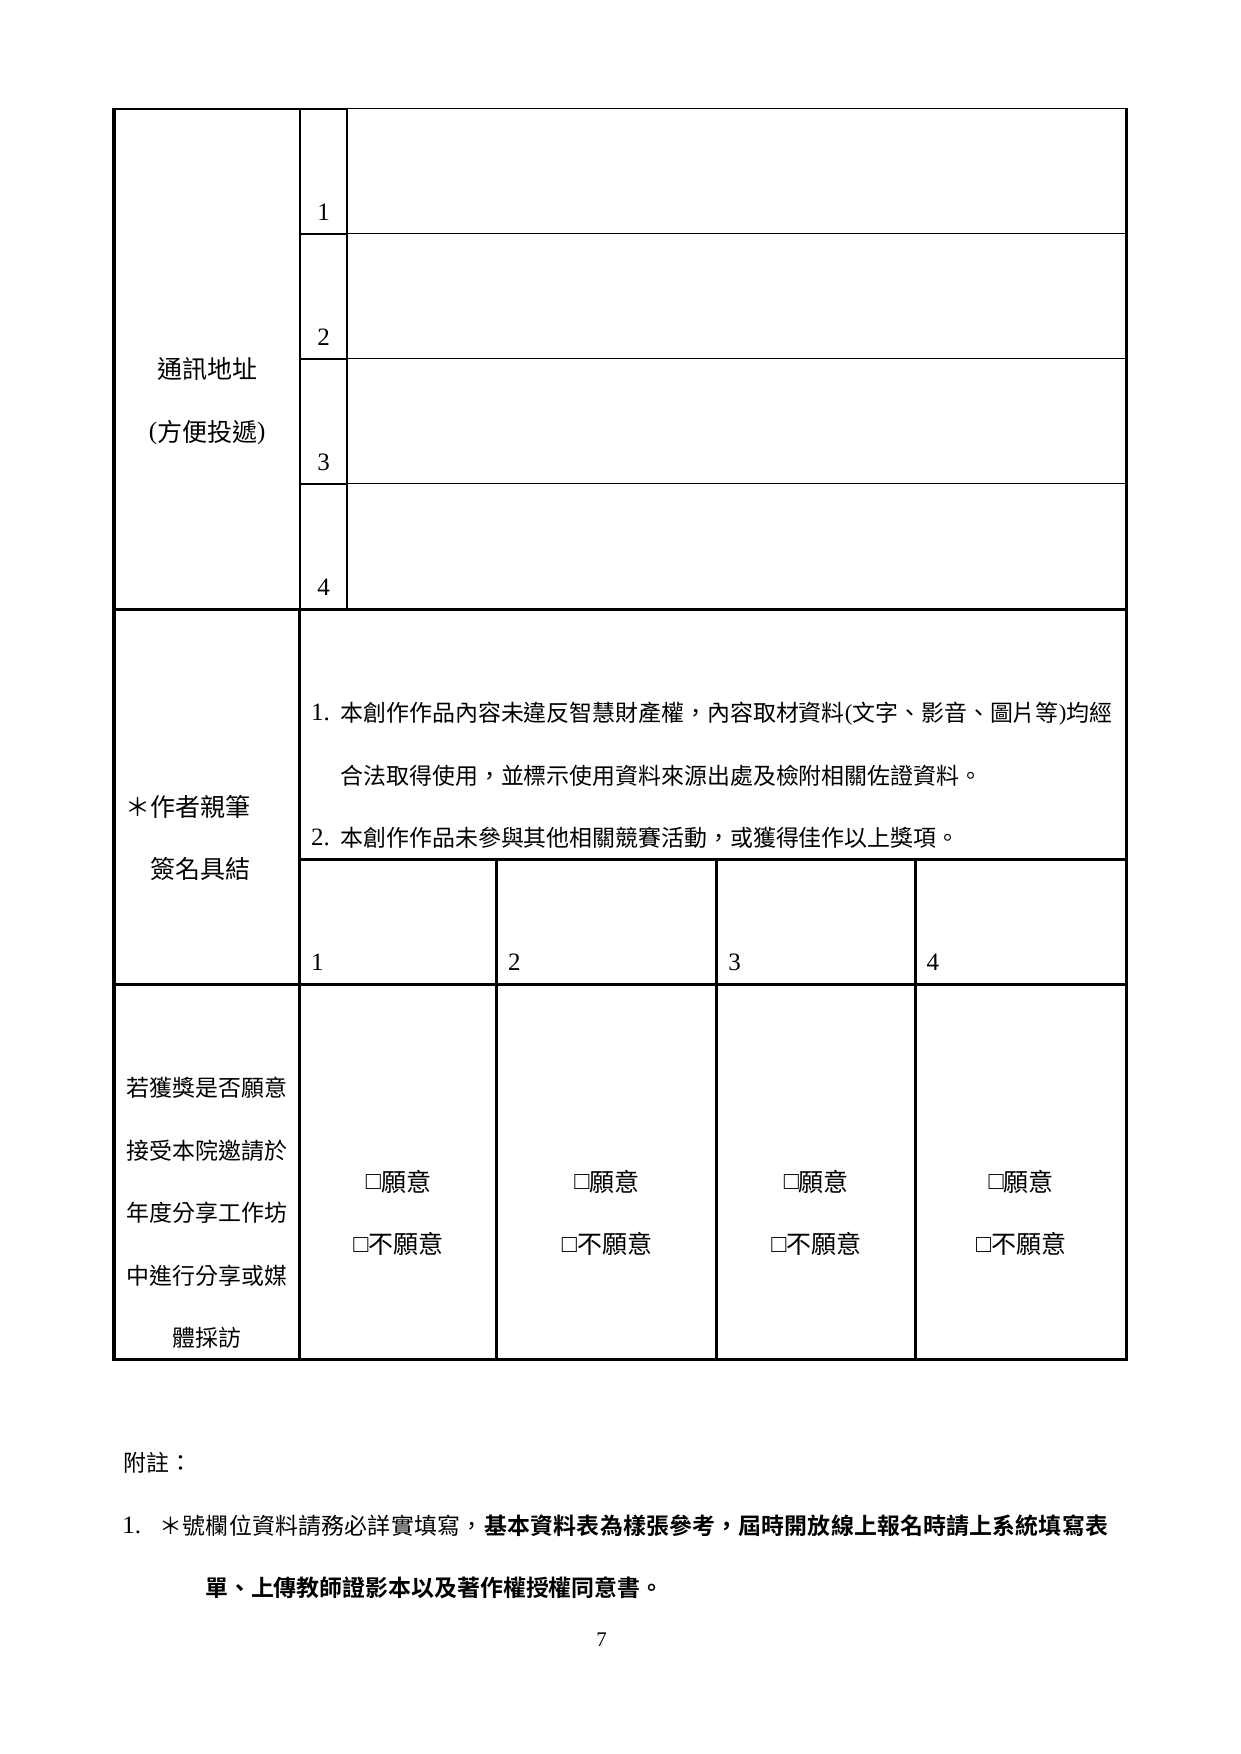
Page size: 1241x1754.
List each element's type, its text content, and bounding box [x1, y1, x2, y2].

table_cell 3 [718, 861, 914, 983]
table_cell □願意 □不願意 [301, 986, 495, 1358]
table_cell [348, 234, 1125, 358]
table_cell 1 [301, 861, 495, 983]
table_cell 4 [917, 861, 1125, 983]
table_cell 3 [301, 360, 346, 483]
table_cell 4 [301, 485, 346, 608]
table_cell 1 [301, 110, 346, 233]
table_cell □願意 □不願意 [498, 986, 715, 1358]
table_cell 若獲獎是否願意接受本院邀請於年度分享工作坊中進行分享或媒體採訪 [116, 986, 298, 1358]
table_cell 2 [498, 861, 715, 983]
table_cell □願意 □不願意 [718, 986, 914, 1358]
table_cell [348, 109, 1125, 233]
table_cell □願意 □不願意 [917, 986, 1125, 1358]
table_cell 通訊地址 (方便投遞) [116, 110, 299, 608]
list ＊號欄位資料請務必詳實填寫，基本資料表為樣張參考，屆時開放線上報名時請上系統填寫表單、上傳教師證影本以及著作權授權同意書。 [122, 1483, 1110, 1608]
table_cell [348, 484, 1125, 608]
table_cell ＊作者親筆 簽名具結 [116, 611, 298, 983]
table_cell 2 [301, 235, 346, 358]
table_cell [348, 359, 1125, 483]
table_cell 本創作作品內容未違反智慧財產權，內容取材資料(文字、影音、圖片等)均經合法取得使用，並標示使用資料來源出處及檢附相關佐證資料。 本創作作品未參與其他相關競賽活動，或獲得佳作以上獎項。 [301, 611, 1125, 858]
text 附註： [124, 1420, 1110, 1483]
